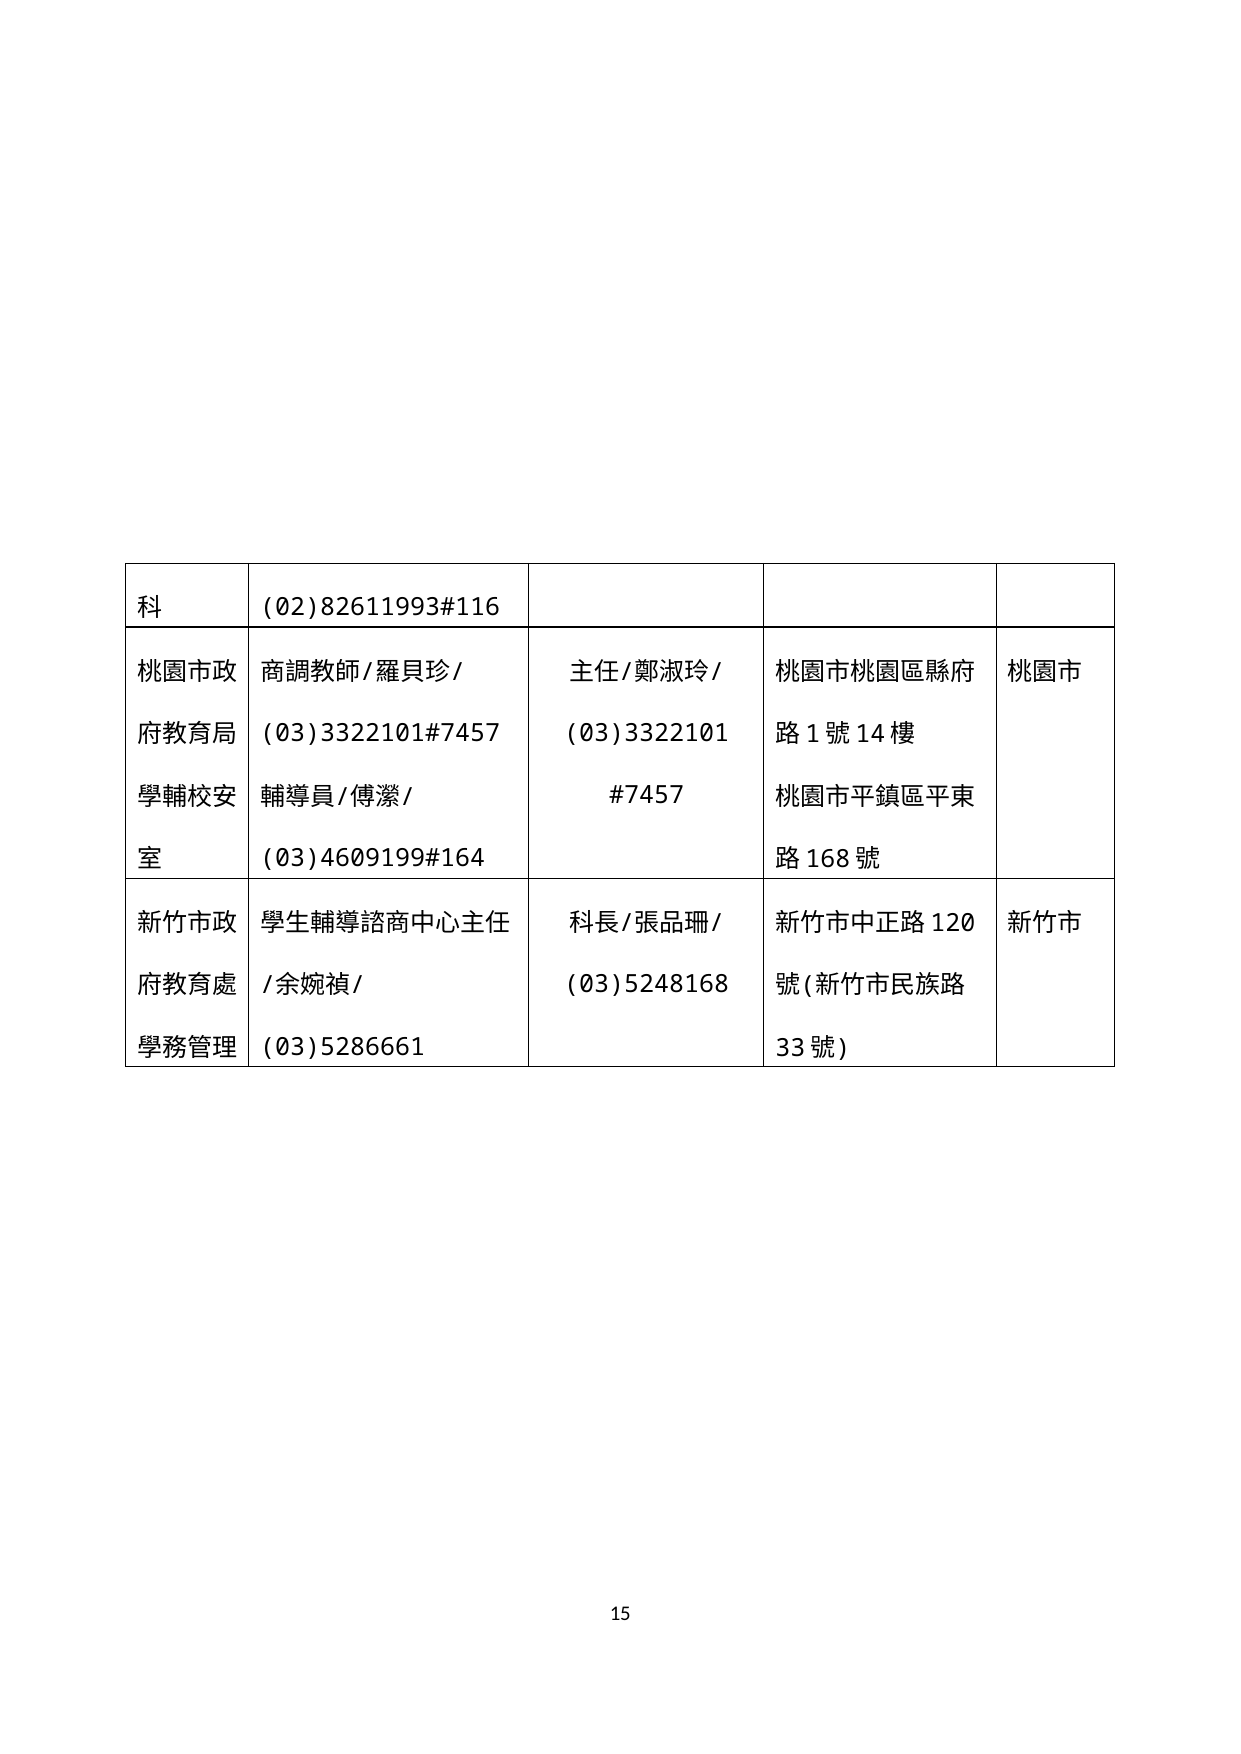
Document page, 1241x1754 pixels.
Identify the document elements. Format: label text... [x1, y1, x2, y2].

table_cell 商調教師/羅貝珍/(03)3322101#7457 輔導員/傅瀠/(03)4609199#164 [249, 628, 528, 877]
table_cell (02)82611993#116 [249, 564, 528, 626]
table_cell 主任/鄭淑玲/(03)3322101 #7457 [529, 628, 763, 877]
table_cell 學生輔導諮商中心主任/余婉禎/(03)5286661 [249, 879, 528, 1066]
table_cell 新竹市政府教育處學務管理 [126, 879, 248, 1066]
table_cell 新竹市中正路120號(新竹市民族路33號) [764, 879, 996, 1066]
table_cell 桃園市 [997, 628, 1114, 877]
table_cell [764, 564, 996, 626]
table_cell 科長/張品珊/ (03)5248168 [529, 879, 763, 1066]
table_cell 桃園市政府教育局學輔校安室 [126, 628, 248, 877]
table_cell 新竹市 [997, 879, 1114, 1066]
table_cell [529, 564, 763, 626]
table_cell [997, 564, 1114, 626]
table_cell 科 [126, 564, 248, 626]
table_cell 桃園市桃園區縣府路1號14樓 桃園市平鎮區平東路168號 [764, 628, 996, 877]
